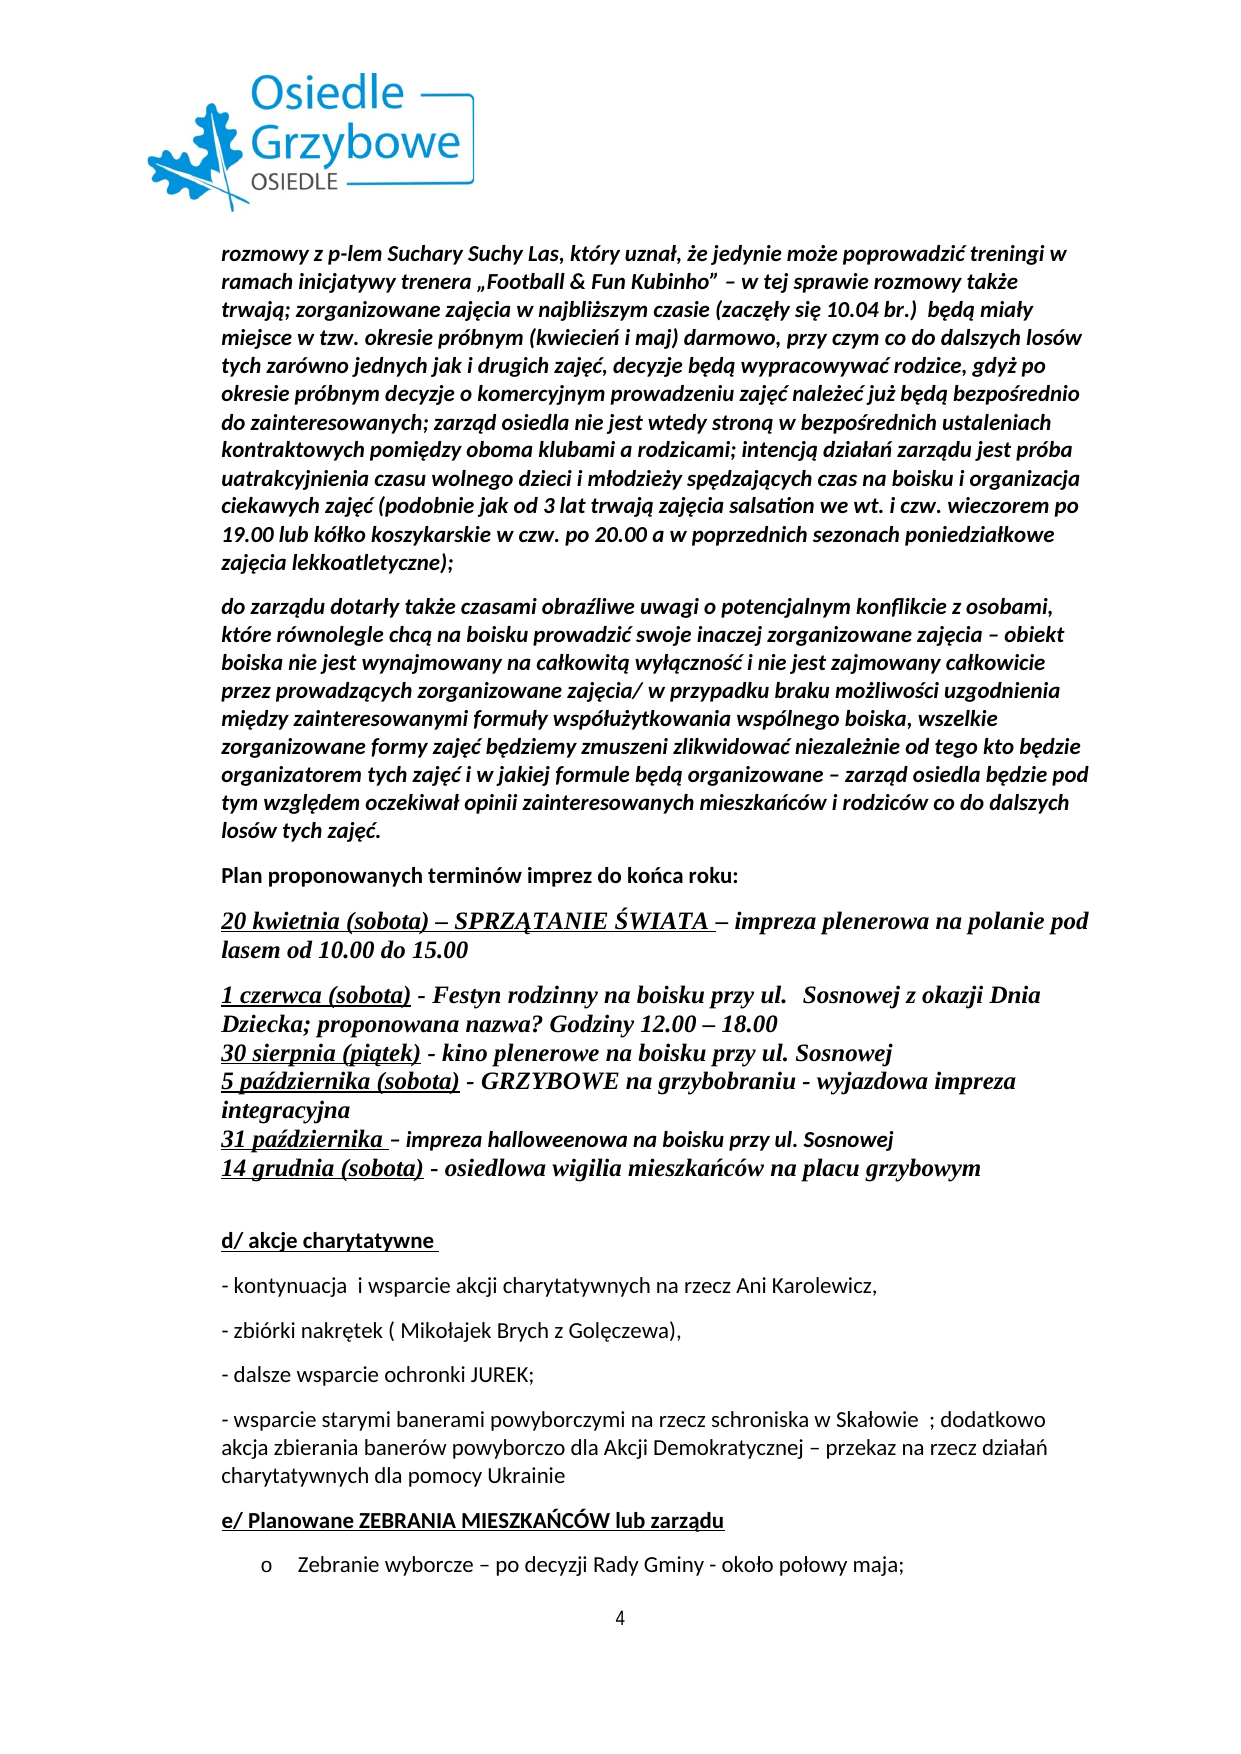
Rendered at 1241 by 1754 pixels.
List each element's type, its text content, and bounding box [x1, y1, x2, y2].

text - kontynuacja i wsparcie akcji charytatywnych na rzecz Ani Karolewicz, [221, 1271, 1093, 1299]
text 20 kwietnia (sobota) – SPRZĄTANIE ŚWIATA – impreza plenerowa na polanie pod lasem od 10.00 do 15.00 [221, 906, 1093, 963]
text 14 grudnia (sobota) - osiedlowa wigilia mieszkańców na placu grzybowym [148, 1153, 1093, 1182]
text 1 czerwca (sobota) - Festyn rodzinny na boisku przy ul. Sosnowej z okazji Dnia Dziecka; proponowana nazwa? Godziny 12.00 – 18.00 [221, 980, 1093, 1038]
text e/ Planowane ZEBRANIA MIESZKAŃCÓW lub zarządu [221, 1506, 1093, 1534]
text rozmowy z p-lem Suchary Suchy Las, który uznał, że jedynie może poprowadzić treningi w ramach inicjatywy trenera „Football & Fun Kubinho” – w tej sprawie rozmowy także trwają; zorganizowane zajęcia w najbliższym czasie (zaczęły się 10.04 br.) będą miały miejsce w tzw. okresie próbnym (kwiecień i maj) darmowo, przy czym co do dalszych losów tych zarówno jednych jak i drugich zajęć, decyzje będą wypracowywać rodzice, gdyż po okresie próbnym decyzje o komercyjnym prowadzeniu zajęć należeć już będą bezpośrednio do zainteresowanych; zarząd osiedla nie jest wtedy stroną w bezpośrednich ustaleniach kontraktowych pomiędzy oboma klubami a rodzicami; intencją działań zarządu jest próba uatrakcyjnienia czasu wolnego dzieci i młodzieży spędzających czas na boisku i organizacja ciekawych zajęć (podobnie jak od 3 lat trwają zajęcia salsation we wt. i czw. wieczorem po 19.00 lub kółko koszykarskie w czw. po 20.00 a w poprzednich sezonach poniedziałkowe zajęcia lekkoatletyczne); [221, 239, 1093, 576]
text do zarządu dotarły także czasami obraźliwe uwagi o potencjalnym konflikcie z osobami, które równolegle chcą na boisku prowadzić swoje inaczej zorganizowane zajęcia – obiekt boiska nie jest wynajmowany na całkowitą wyłączność i nie jest zajmowany całkowicie przez prowadzących zorganizowane zajęcia/ w przypadku braku możliwości uzgodnienia między zainteresowanymi formuły współużytkowania wspólnego boiska, wszelkie zorganizowane formy zajęć będziemy zmuszeni zlikwidować niezależnie od tego kto będzie organizatorem tych zajęć i w jakiej formule będą organizowane – zarząd osiedla będzie pod tym względem oczekiwał opinii zainteresowanych mieszkańców i rodziców co do dalszych losów tych zajęć. [221, 592, 1093, 844]
text 30 sierpnia (piątek) - kino plenerowe na boisku przy ul. Sosnowej [148, 1038, 1093, 1066]
text - zbiórki nakrętek ( Mikołajek Brych z Golęczewa), [221, 1316, 1093, 1344]
text 31 października – impreza halloweenowa na boisku przy ul. Sosnowej [221, 1124, 1093, 1153]
list Zebranie wyborcze – po decyzji Rady Gminy - około połowy maja; [260, 1551, 1093, 1579]
text d/ akcje charytatywne [221, 1226, 1093, 1254]
text - wsparcie starymi banerami powyborczymi na rzecz schroniska w Skałowie ; dodatkowo akcja zbierania banerów powyborczo dla Akcji Demokratycznej – przekaz na rzecz działań charytatywnych dla pomocy Ukrainie [221, 1405, 1093, 1489]
text - dalsze wsparcie ochronki JUREK; [221, 1360, 1093, 1388]
text Plan proponowanych terminów imprez do końca roku: [221, 861, 1093, 889]
text 5 października (sobota) - GRZYBOWE na grzybobraniu - wyjazdowa impreza integracyjna [221, 1066, 1093, 1124]
